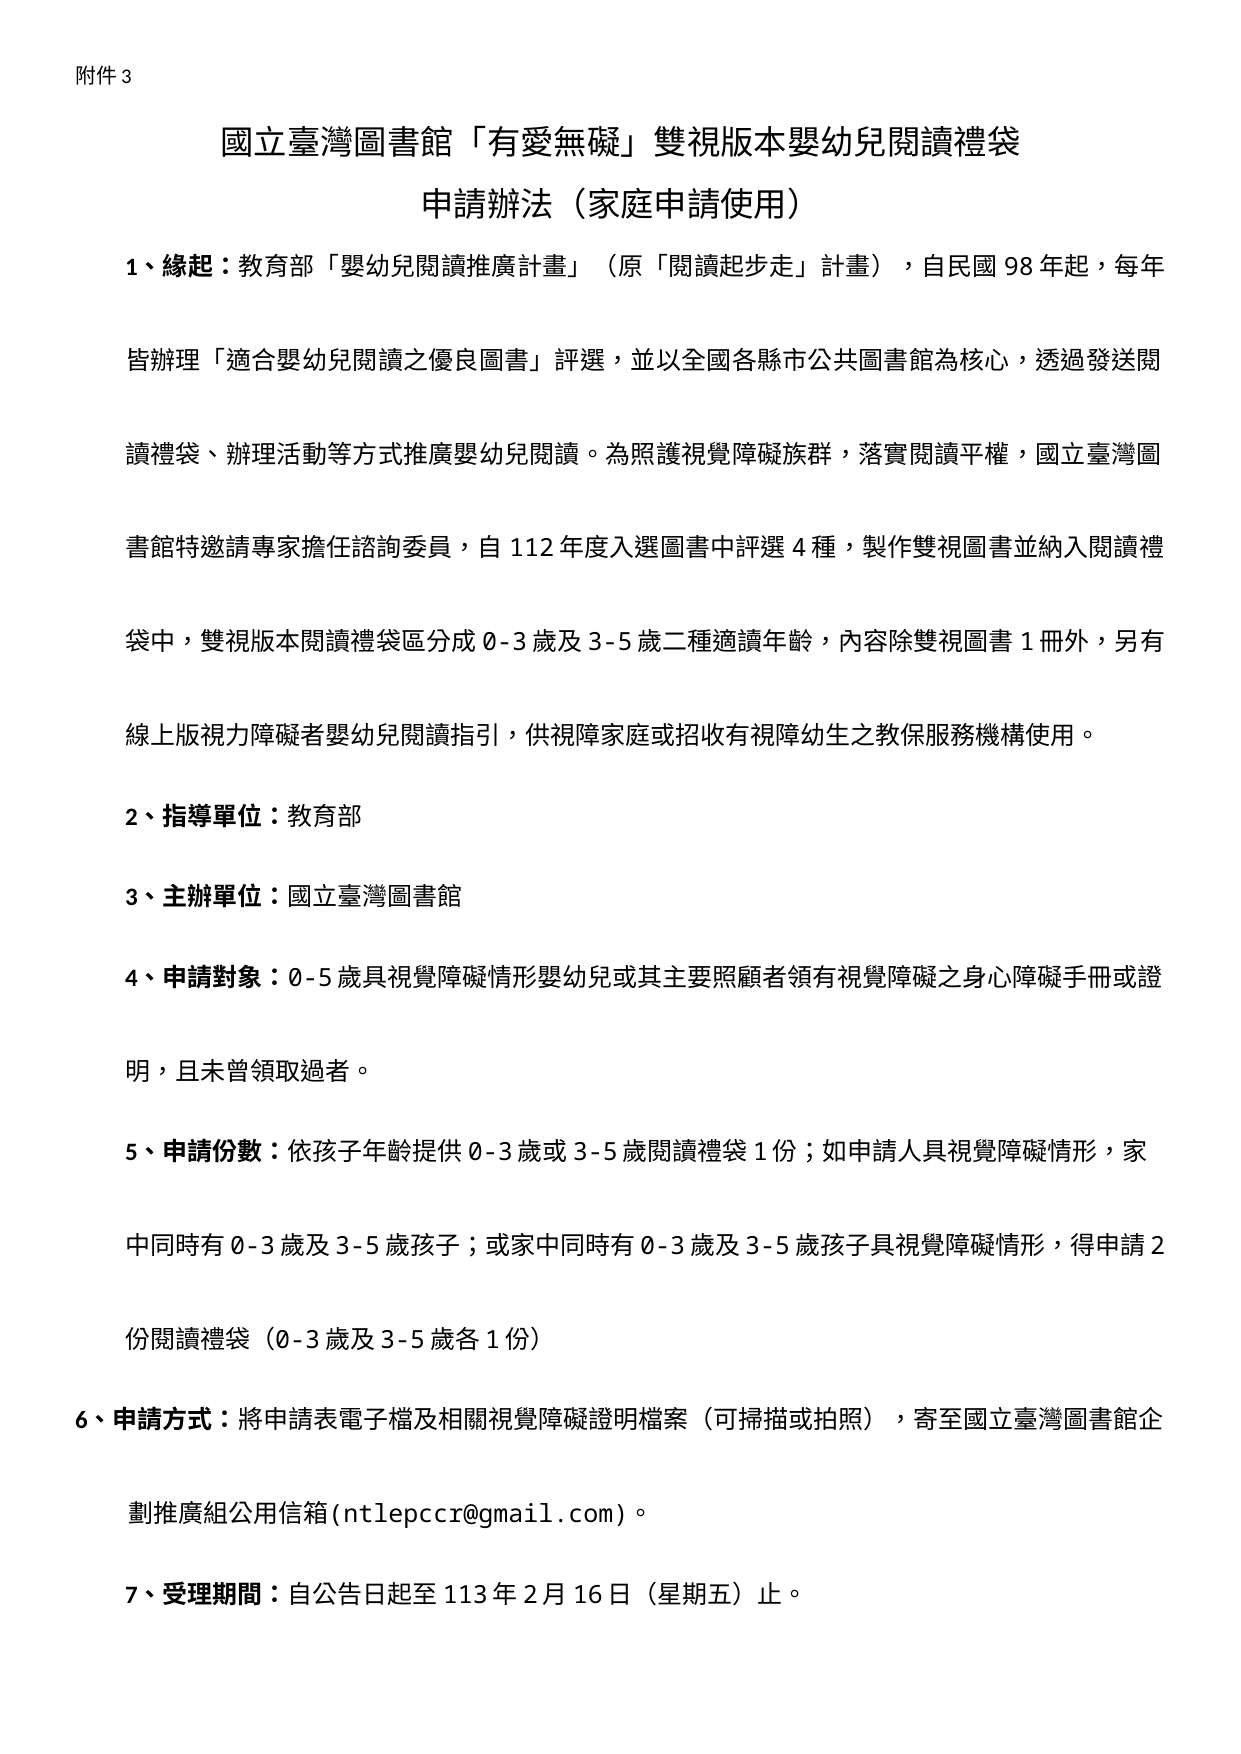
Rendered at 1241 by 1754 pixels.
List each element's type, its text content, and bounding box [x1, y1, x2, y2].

list 申請對象：0-5歲具視覺障礙情形嬰幼兒或其主要照顧者領有視覺障礙之身心障礙手冊或證明，且未曾領取過者。 [125, 934, 1165, 1090]
list 緣起：教育部「嬰幼兒閱讀推廣計畫」（原「閱讀起步走」計畫），自民國98年起，每年皆辦理「適合嬰幼兒閱讀之優良圖書」評選，並以全國各縣市公共圖書館為核心，透過發送閱讀禮袋、辦理活動等方式推廣嬰幼兒閱讀。為照護視覺障礙族群，落實閱讀平權，國立臺灣圖書館特邀請專家擔任諮詢委員，自112年度入選圖書中評選4種，製作雙視圖書並納入閱讀禮袋中，雙視版本閱讀禮袋區分成0-3歲及3-5歲二種適讀年齡，內容除雙視圖書1冊外，另有線上版視力障礙者嬰幼兒閱讀指引，供視障家庭或招收有視障幼生之教保服務機構使用。 [125, 223, 1165, 754]
list 主辦單位：國立臺灣圖書館 [125, 853, 1165, 916]
list 指導單位：教育部 [125, 772, 1165, 835]
list 受理期間：自公告日起至113年2月16日（星期五）止。 [125, 1551, 1165, 1613]
list 申請方式：將申請表電子檔及相關視覺障礙證明檔案（可掃描或拍照），寄至國立臺灣圖書館企劃推廣組公用信箱(ntlepccr@gmail.com)。 [75, 1376, 1165, 1532]
list 申請份數：依孩子年齡提供0-3歲或3-5歲閱讀禮袋1份；如申請人具視覺障礙情形，家中同時有0-3歲及3-5歲孩子；或家中同時有0-3歲及3-5歲孩子具視覺障礙情形，得申請2份閱讀禮袋（0-3歲及3-5歲各1份） [125, 1108, 1165, 1358]
text 申請辦法（家庭申請使用） [75, 161, 1165, 223]
text 國立臺灣圖書館「有愛無礙」雙視版本嬰幼兒閱讀禮袋 [75, 98, 1165, 161]
